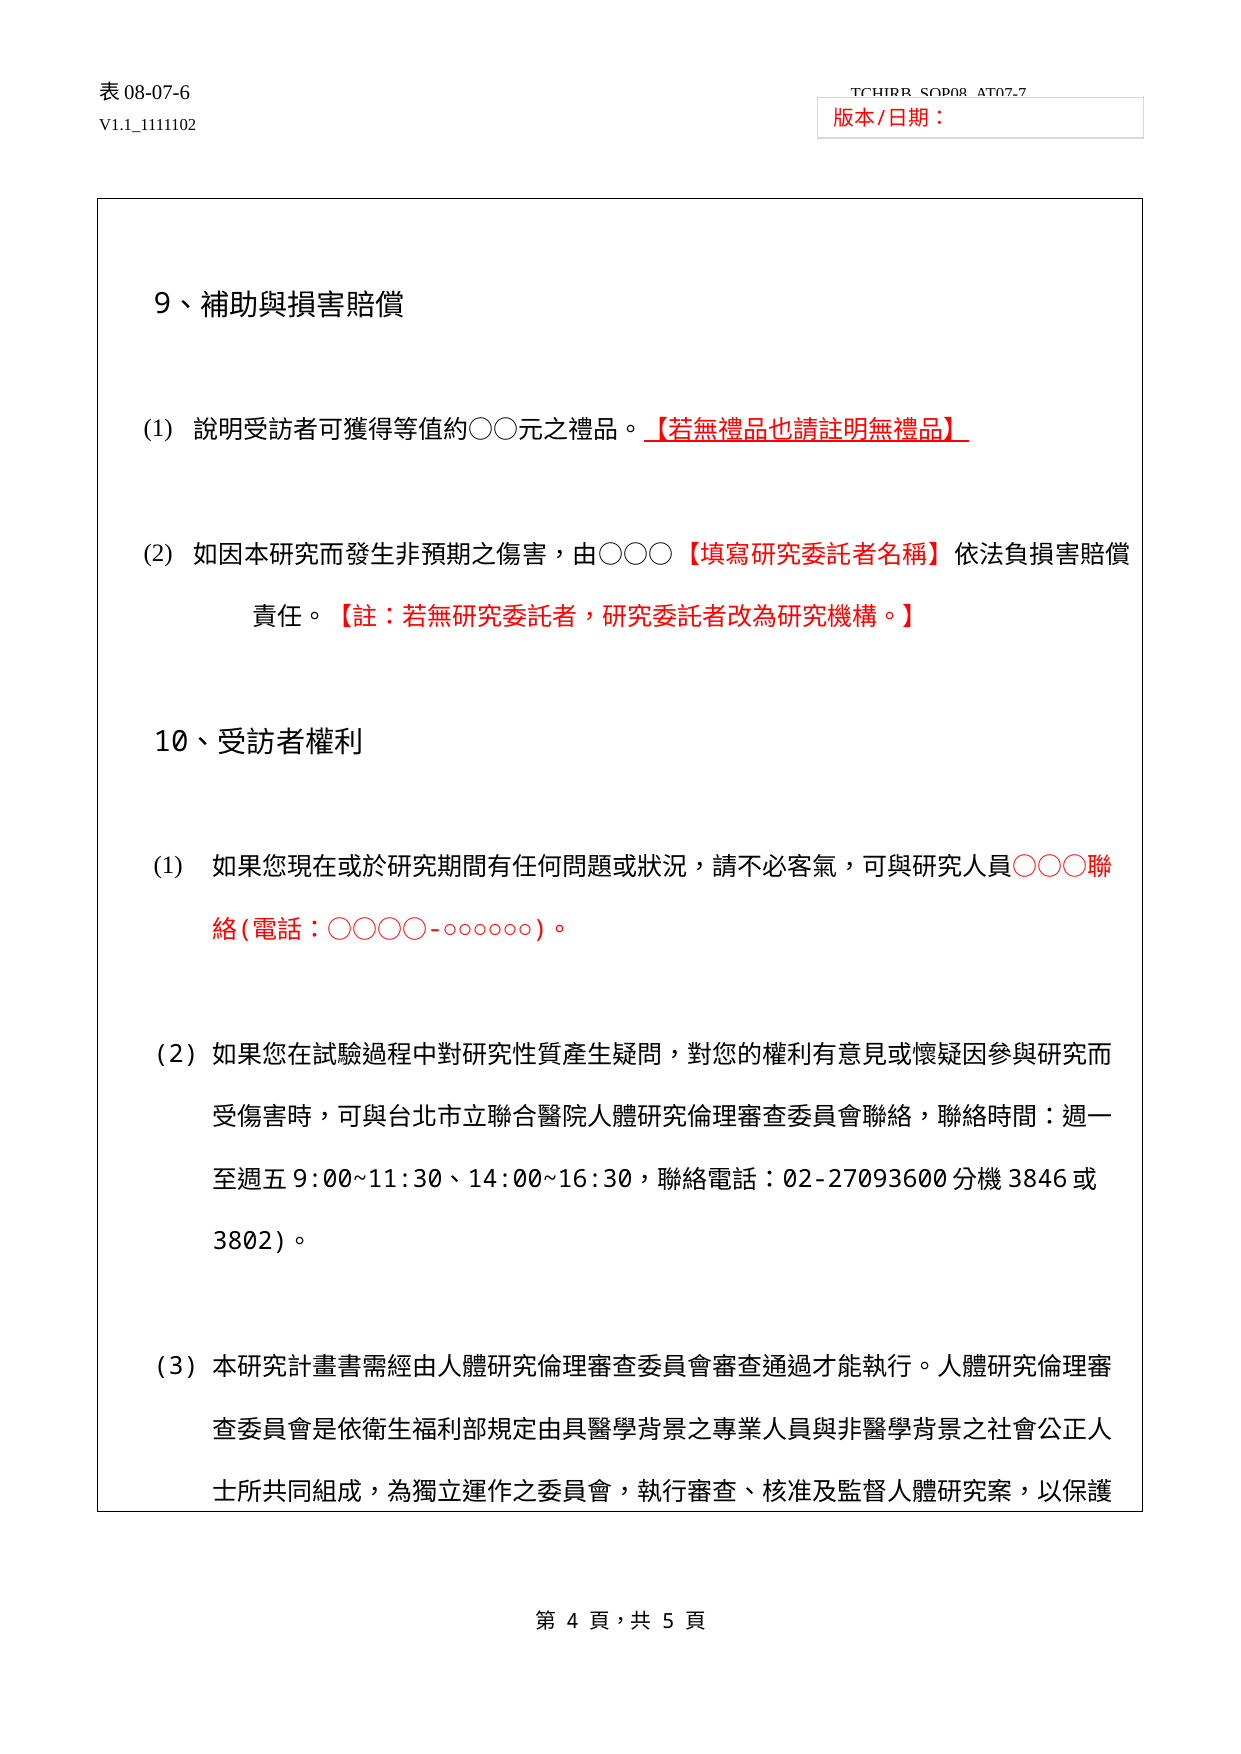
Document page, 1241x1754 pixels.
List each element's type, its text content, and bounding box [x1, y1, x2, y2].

table_cell 研究背景 （簡述，儘量勿超過五行） 研究目的 （請與中文計畫書摘要表一致） 受訪者之篩選條件 納入條件(符合下列條件者，適合參加本研究) （請與中文計畫書摘要表、個案報告表等文件一致） 排除條件(若有下列情況者，不能參加本研究) （請與中文計畫書摘要表、個案報告表等文件一致） 研究方法與程序 （簡述，內容應採敘述式書寫，文字內容力求親切且口語化。以國三程度(受完基本教育者)能夠理解為原則。儘量避免中英文專業名詞。） 可能產生之不適及處理方法 （簡述） 研究預期效益 （簡述） 研究進行中受訪者應配合之事項 （簡述） 機密性 （簡述） 補助與損害賠償 說明受訪者可獲得等值約○○元之禮品。【若無禮品也請註明無禮品】 如因本研究而發生非預期之傷害，由○○○【填寫研究委託者名稱】依法負損害賠償責任。【註：若無研究委託者，研究委託者改為研究機構。】 受訪者權利 如果您現在或於研究期間有任何問題或狀況，請不必客氣，可與研究人員○○○聯絡(電話：○○○○-○○○○○○)。 如果您在試驗過程中對研究性質產生疑問，對您的權利有意見或懷疑因參與研究而受傷害時，可與台北市立聯合醫院人體研究倫理審查委員會聯絡，聯絡時間：週一至週五9:00~11:30、14:00~16:30，聯絡電話：02-27093600分機3846或3802)。 本研究計畫書需經由人體研究倫理審查委員會審查通過才能執行。人體研究倫理審查委員會是依衛生福利部規定由具醫學背景之專業人員與非醫學背景之社會公正人士所共同組成，為獨立運作之委員會，執行審查、核准及監督人體研究案，以保護研究對象之權利、安全與福祉。 委員會審查研究計畫，綜合評估研究方法及程序之適當性，尊重研究對象之自主權，確保研究進行之風險與利益相平衡，對研究對象侵害最小，並兼顧研究負擔與成果之公平分配，以保障研究對象之權益。 任何研究案皆有風險，請您謹慎評估！ 研究之退出與中止 您可自由決定是否參加本研究；填寫問卷過程中，您可以隨時停止或拒絕填寫，不需任何理由，且不會引起任何不愉快或影響您的任何權益。研究主持人或試驗委託者【若無，請刪除】亦可能中止本研究之進行，因本研究以匿名方式進行，故屆時無法通知您。 [98, 199, 1142, 1511]
